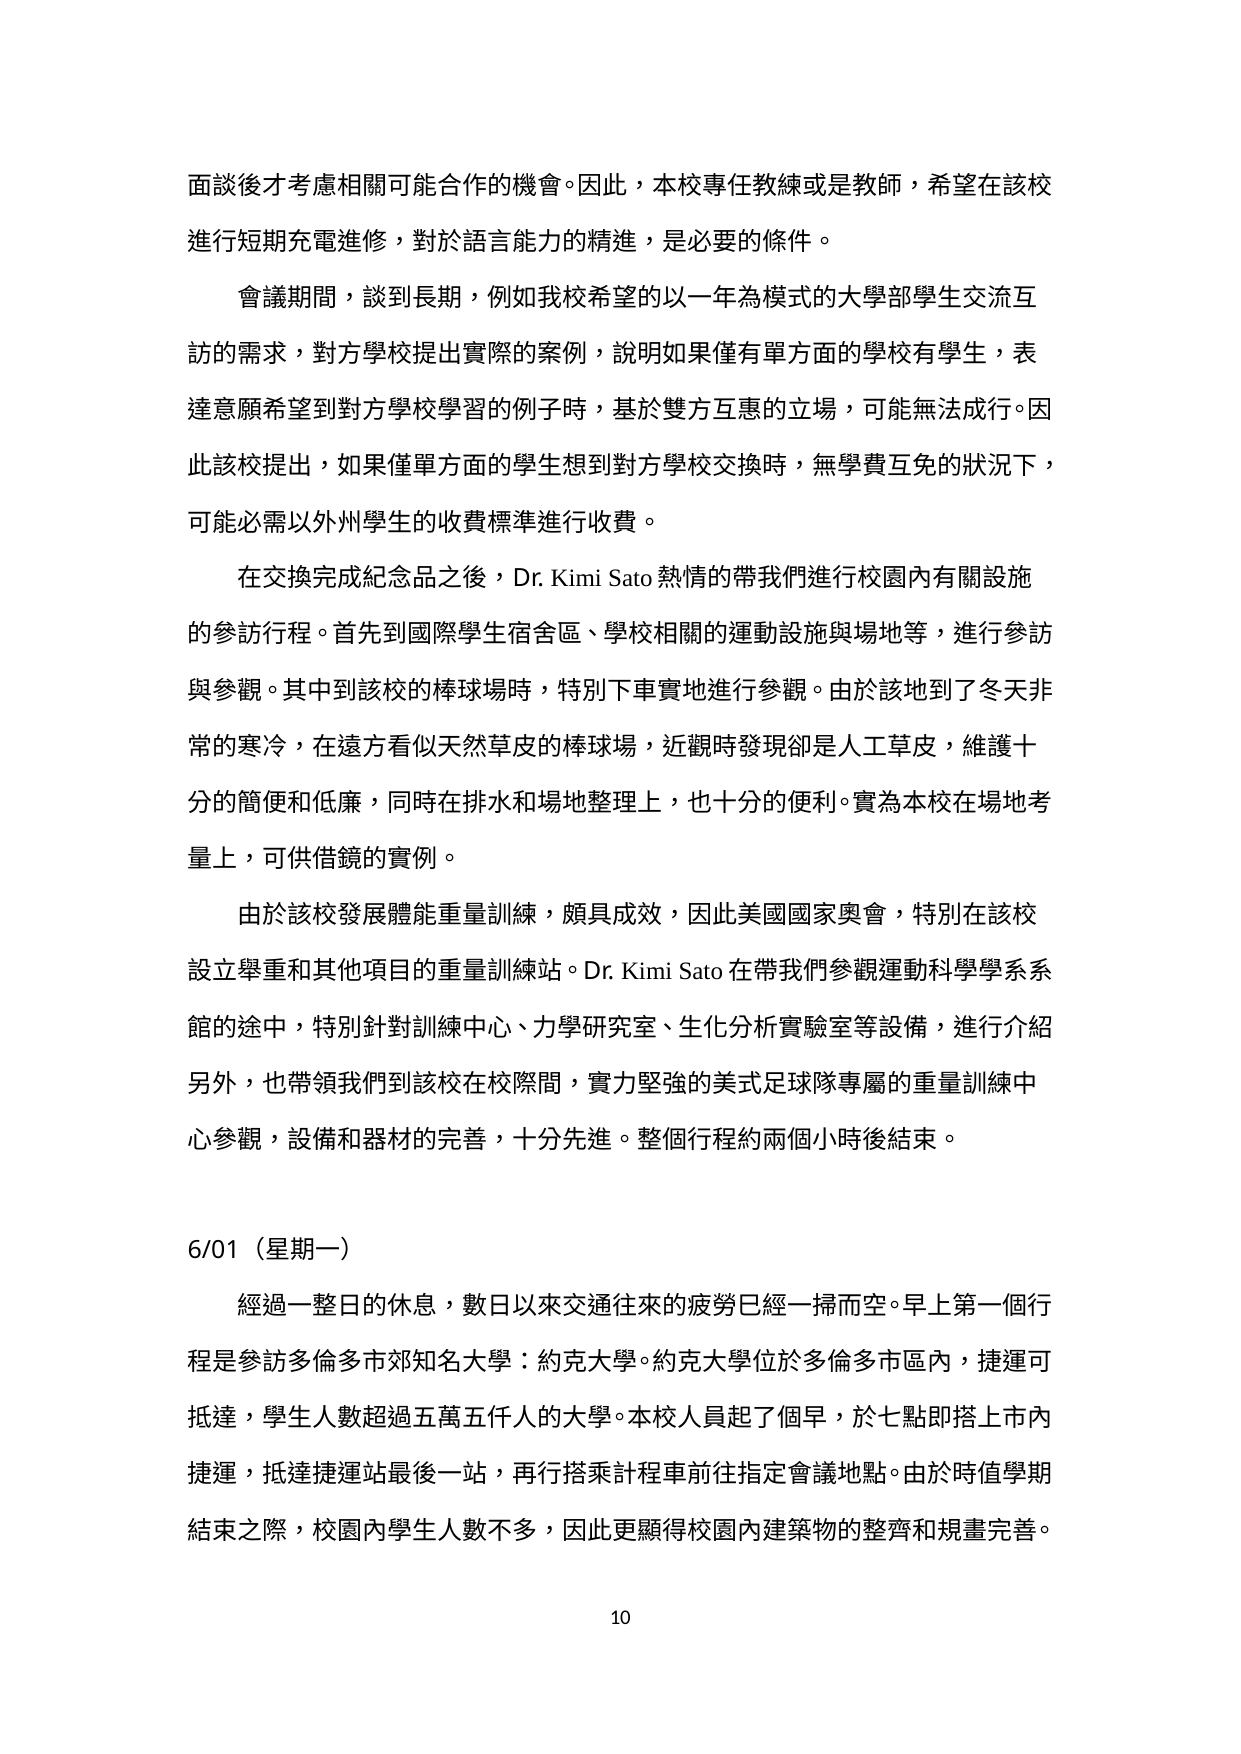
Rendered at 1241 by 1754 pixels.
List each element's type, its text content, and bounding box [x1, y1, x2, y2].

text 面談後才考慮相關可能合作的機會。因此，本校專任教練或是教師，希望在該校進行短期充電進修，對於語言能力的精進，是必要的條件。 [187, 164, 1053, 258]
text 由於該校發展體能重量訓練，頗具成效，因此美國國家奧會，特別在該校設立舉重和其他項目的重量訓練站。Dr. Kimi Sato在帶我們參觀運動科學學系系館的途中，特別針對訓練中心、力學研究室、生化分析實驗室等設備，進行介紹。另外，也帶領我們到該校在校際間，實力堅強的美式足球隊專屬的重量訓練中心參觀，設備和器材的完善，十分先進。整個行程約兩個小時後結束。 [187, 894, 1053, 1156]
text 經過一整日的休息，數日以來交通往來的疲勞巳經一掃而空。早上第一個行程是參訪多倫多市郊知名大學：約克大學。約克大學位於多倫多市區內，捷運可抵達，學生人數超過五萬五仟人的大學。本校人員起了個早，於七點即搭上市內捷運，抵達捷運站最後一站，再行搭乘計程車前往指定會議地點。由於時值學期結束之際，校園內學生人數不多，因此更顯得校園內建築物的整齊和規畫完善。此次會議的對象，是該校健康學院(Faculty of Health)學院下的體育與健康科學系(School of Kinesiology and Health Sciences)。我們在八時十五分抵達該校校園內，而正式與會談見面的時間學為上午八時三十分。 [187, 1284, 1053, 1547]
text 會議期間，談到長期，例如我校希望的以一年為模式的大學部學生交流互訪的需求，對方學校提出實際的案例，說明如果僅有單方面的學校有學生，表達意願希望到對方學校學習的例子時，基於雙方互惠的立場，可能無法成行。因此該校提出，如果僅單方面的學生想到對方學校交換時，無學費互免的狀況下，可能必需以外州學生的收費標準進行收費。 [187, 276, 1053, 539]
text 6/01（星期一） [187, 1229, 1053, 1266]
text 在交換完成紀念品之後，Dr. Kimi Sato熱情的帶我們進行校園內有關設施的參訪行程。首先到國際學生宿舍區、學校相關的運動設施與場地等，進行參訪與參觀。其中到該校的棒球場時，特別下車實地進行參觀。由於該地到了冬天非常的寒冷，在遠方看似天然草皮的棒球場，近觀時發現卻是人工草皮，維護十分的簡便和低廉，同時在排水和場地整理上，也十分的便利。實為本校在場地考量上，可供借鏡的實例。 [187, 557, 1053, 876]
